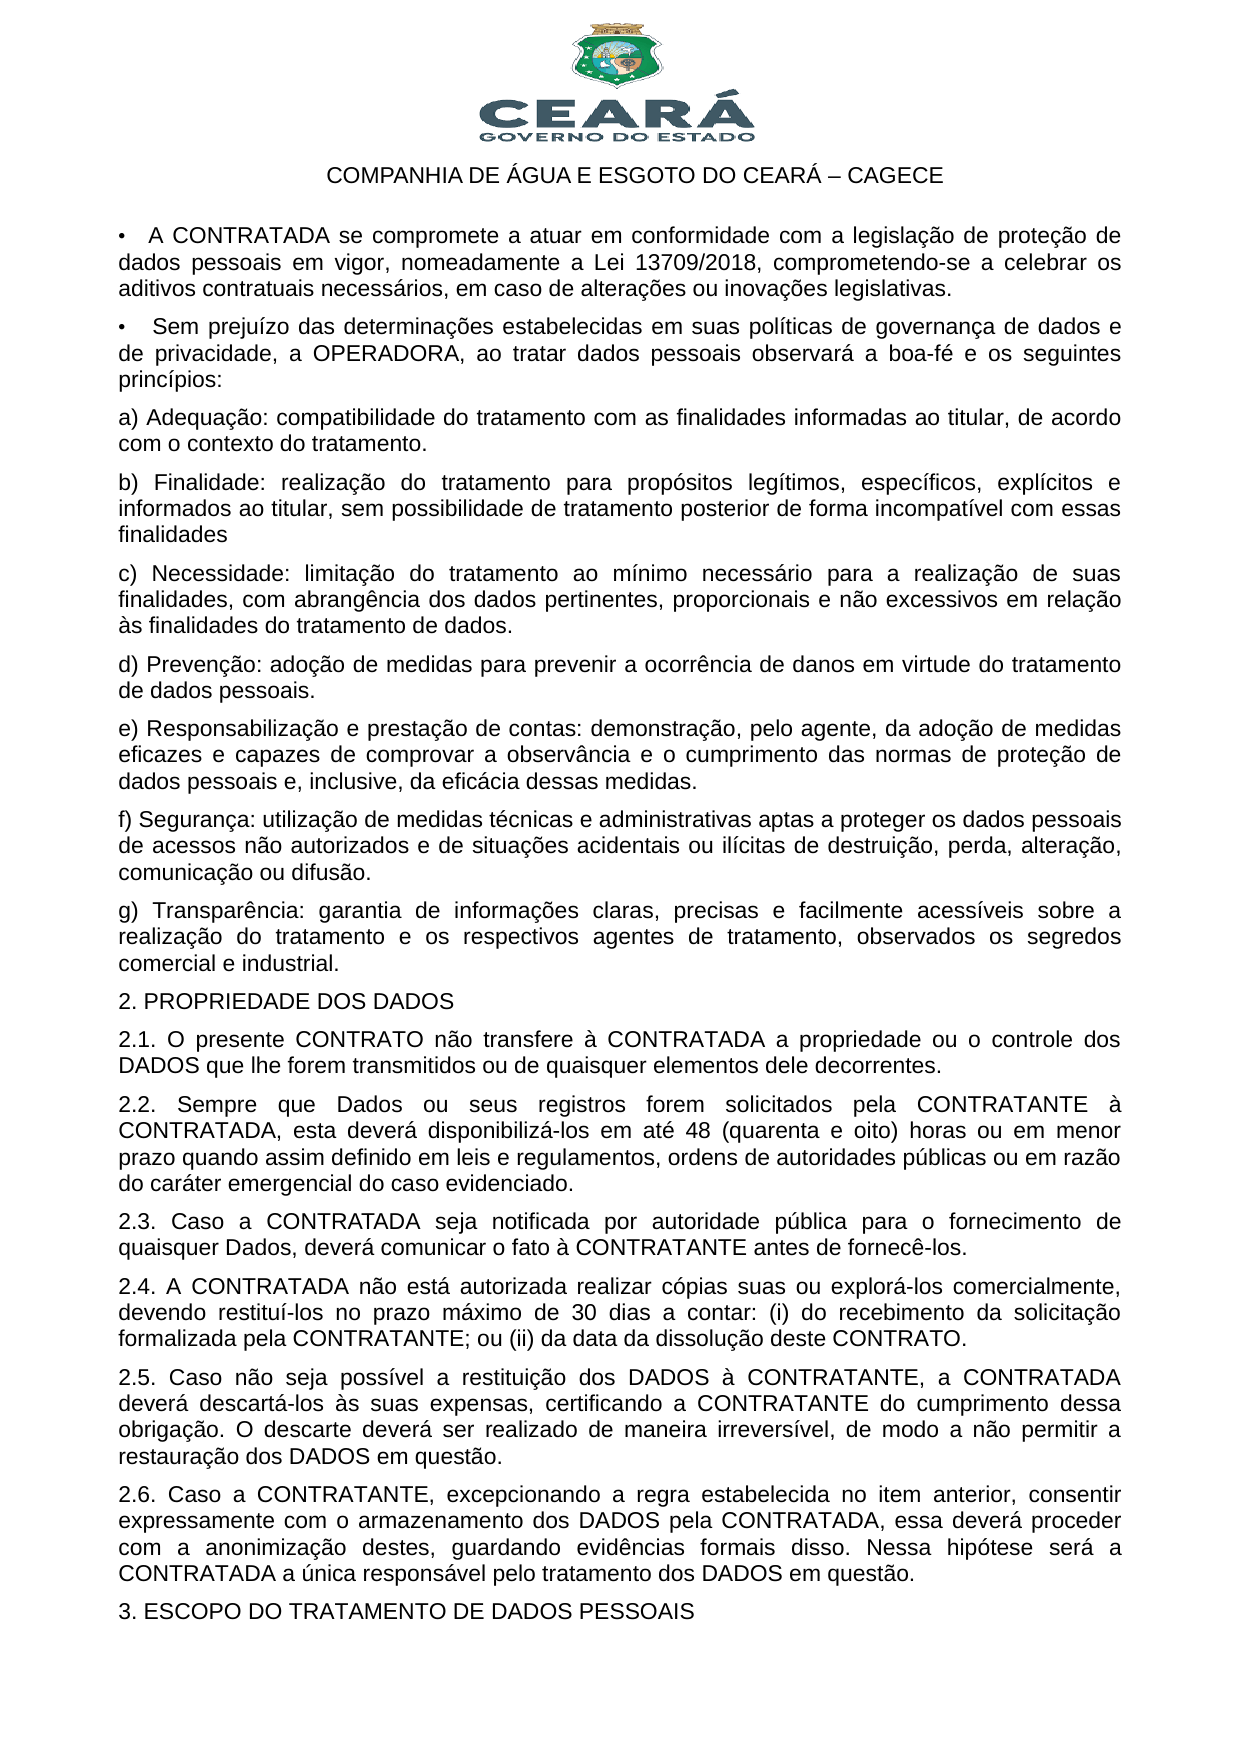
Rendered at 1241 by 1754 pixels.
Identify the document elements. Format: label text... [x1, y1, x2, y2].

text d) Prevenção: adoção de medidas para prevenir a ocorrência de danos em virtude do tratamento de dados pessoais. [118, 651, 1122, 703]
list Sem prejuízo das determinações estabelecidas em suas políticas de governança de dados e de privacidade, a OPERADORA, ao tratar dados pessoais observará a boa-fé e os seguintes princípios: [118, 313, 1122, 392]
text 2.2. Sempre que Dados ou seus registros forem solicitados pela CONTRATANTE à CONTRATADA, esta deverá disponibilizá-los em até 48 (quarenta e oito) horas ou em menor prazo quando assim definido em leis e regulamentos, ordens de autoridades públicas ou em razão do caráter emergencial do caso evidenciado. [118, 1091, 1122, 1196]
text c) Necessidade: limitação do tratamento ao mínimo necessário para a realização de suas finalidades, com abrangência dos dados pertinentes, proporcionais e não excessivos em relação às finalidades do tratamento de dados. [118, 559, 1122, 639]
text 2.5. Caso não seja possível a restituição dos DADOS à CONTRATANTE, a CONTRATADA deverá descartá-los às suas expensas, certificando a CONTRATANTE do cumprimento dessa obrigação. O descarte deverá ser realizado de maneira irreversível, de modo a não permitir a restauração dos DADOS em questão. [118, 1363, 1122, 1469]
text 2.1. O presente CONTRATO não transfere à CONTRATADA a propriedade ou o controle dos DADOS que lhe forem transmitidos ou de quaisquer elementos dele decorrentes. [118, 1026, 1122, 1079]
list A CONTRATADA se compromete a atuar em conformidade com a legislação de proteção de dados pessoais em vigor, nomeadamente a Lei 13709/2018, comprometendo-se a celebrar os aditivos contratuais necessários, em caso de alterações ou inovações legislativas. [118, 222, 1122, 301]
text 2. PROPRIEDADE DOS DADOS [118, 988, 1122, 1014]
picture [453, 19, 782, 145]
text 2.3. Caso a CONTRATADA seja notificada por autoridade pública para o fornecimento de quaisquer Dados, deverá comunicar o fato à CONTRATANTE antes de fornecê-los. [118, 1208, 1122, 1261]
text e) Responsabilização e prestação de contas: demonstração, pelo agente, da adoção de medidas eficazes e capazes de comprovar a observância e o cumprimento das normas de proteção de dados pessoais e, inclusive, da eficácia dessas medidas. [118, 715, 1122, 794]
text 3. ESCOPO DO TRATAMENTO DE DADOS PESSOAIS [118, 1598, 1122, 1624]
text 2.4. A CONTRATADA não está autorizada realizar cópias suas ou explorá-los comercialmente, devendo restituí-los no prazo máximo de 30 dias a contar: (i) do recebimento da solicitação formalizada pela CONTRATANTE; ou (ii) da data da dissolução deste CONTRATO. [118, 1273, 1122, 1352]
text f) Segurança: utilização de medidas técnicas e administrativas aptas a proteger os dados pessoais de acessos não autorizados e de situações acidentais ou ilícitas de destruição, perda, alteração, comunicação ou difusão. [118, 806, 1122, 885]
text b) Finalidade: realização do tratamento para propósitos legítimos, específicos, explícitos e informados ao titular, sem possibilidade de tratamento posterior de forma incompatível com essas finalidades [118, 469, 1122, 548]
text 2.6. Caso a CONTRATANTE, excepcionando a regra estabelecida no item anterior, consentir expressamente com o armazenamento dos DADOS pela CONTRATADA, essa deverá proceder com a anonimização destes, guardando evidências formais disso. Nessa hipótese será a CONTRATADA a única responsável pelo tratamento dos DADOS em questão. [118, 1481, 1122, 1586]
text g) Transparência: garantia de informações claras, precisas e facilmente acessíveis sobre a realização do tratamento e os respectivos agentes de tratamento, observados os segredos comercial e industrial. [118, 897, 1122, 976]
text a) Adequação: compatibilidade do tratamento com as finalidades informadas ao titular, de acordo com o contexto do tratamento. [118, 404, 1122, 457]
